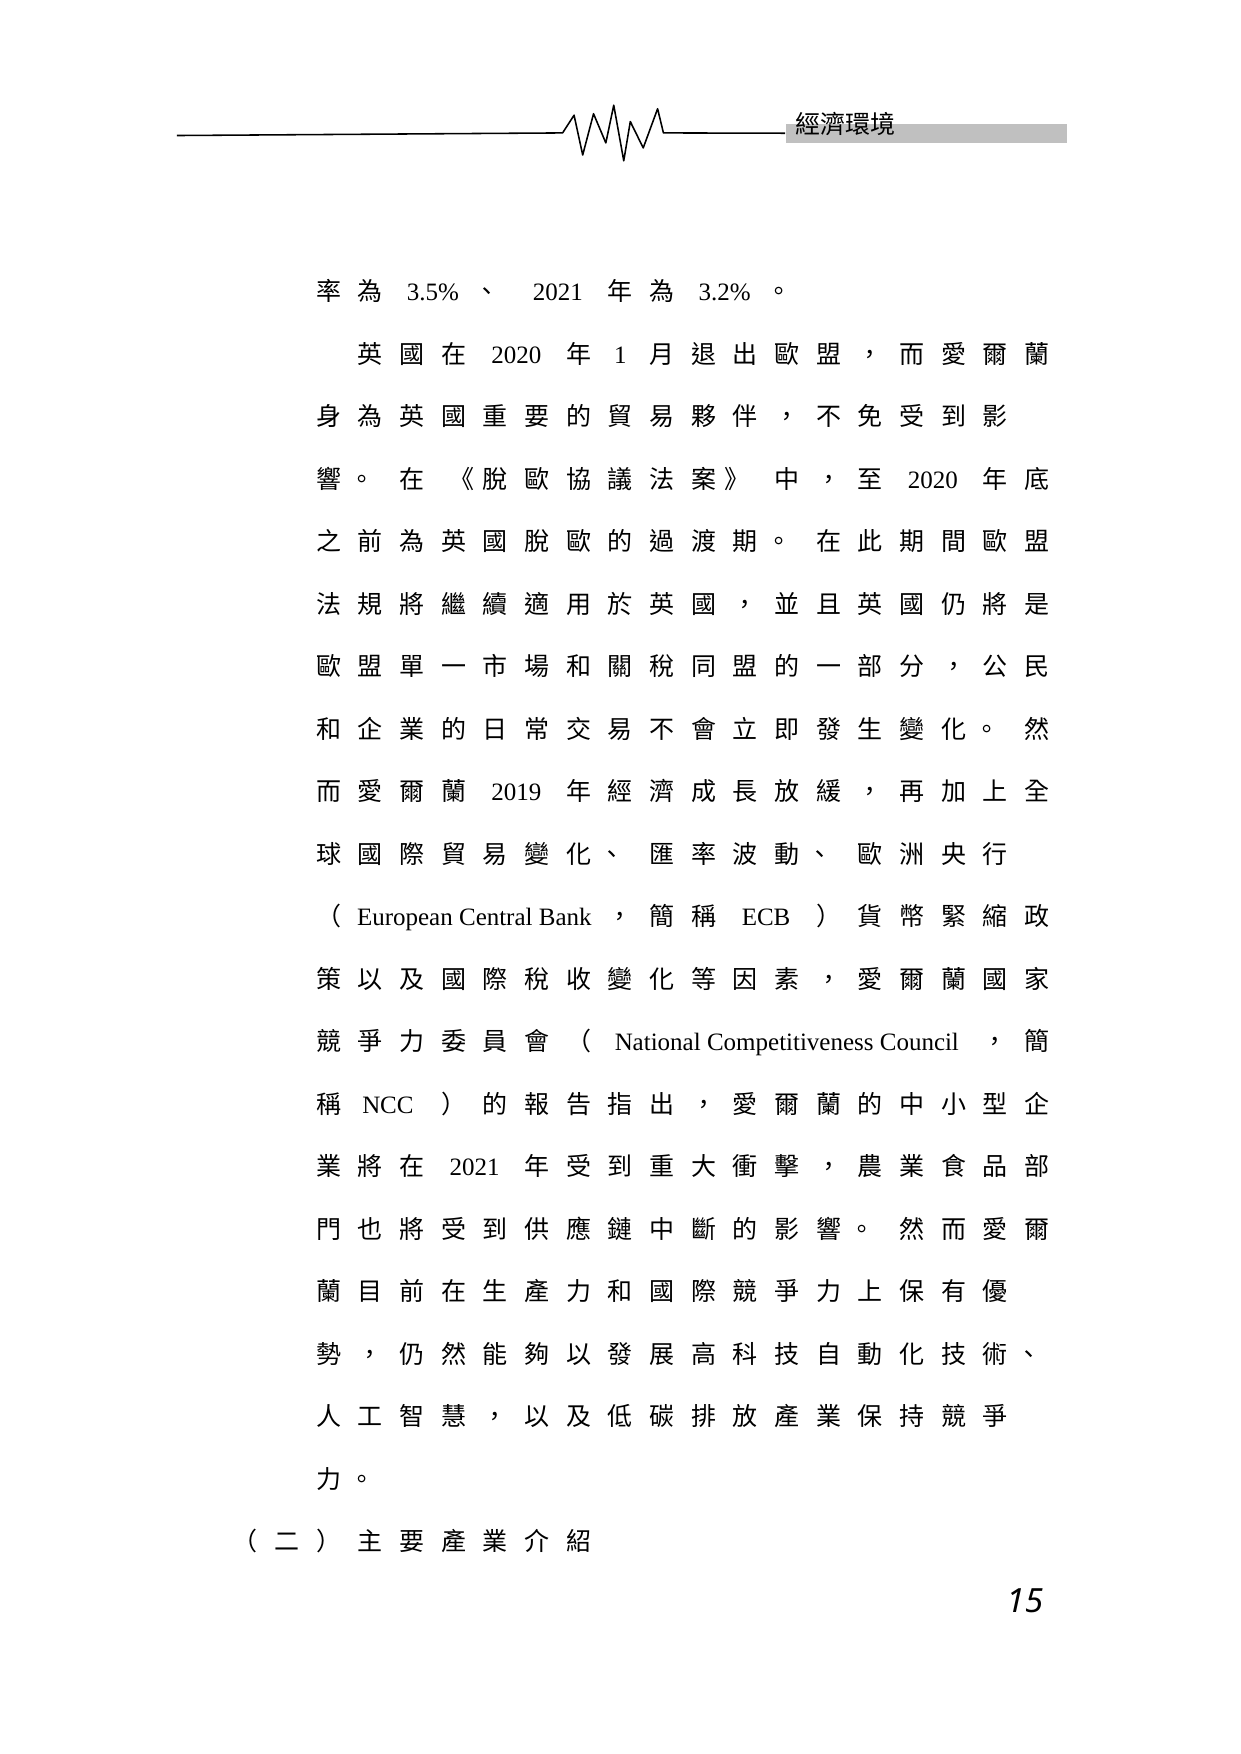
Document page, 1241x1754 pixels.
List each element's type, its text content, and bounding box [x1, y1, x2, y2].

text 率為3.5%、2021年為3.2%。 [281, 250, 1058, 313]
text 英國在2020年1月退出歐盟，而愛爾蘭身為英國重要的貿易夥伴，不免受到影響。在《脫歐協議法案》中，至2020年底之前為英國脫歐的過渡期。在此期間歐盟法規將繼續適用於英國，並且英國仍將是歐盟單一市場和關稅同盟的一部分，公民和企業的日常交易不會立即發生變化。然而愛爾蘭2019年經濟成長放緩，再加上全球國際貿易變化、匯率波動、歐洲央行（European Central Bank，簡稱ECB）貨幣緊縮政策以及國際稅收變化等因素，愛爾蘭國家競爭力委員會（National Competitiveness Council，簡稱NCC ）的報告指出，愛爾蘭的中小型企業將在2021年受到重大衝擊，農業食品部門也將受到供應鏈中斷的影響。然而愛爾蘭目前在生產力和國際競爭力上保有優勢，仍然能夠以發展高科技自動化技術、人工智慧，以及低碳排放產業保持競爭力。 [281, 313, 1058, 1500]
text （二）主要產業介紹 [207, 1500, 1058, 1563]
